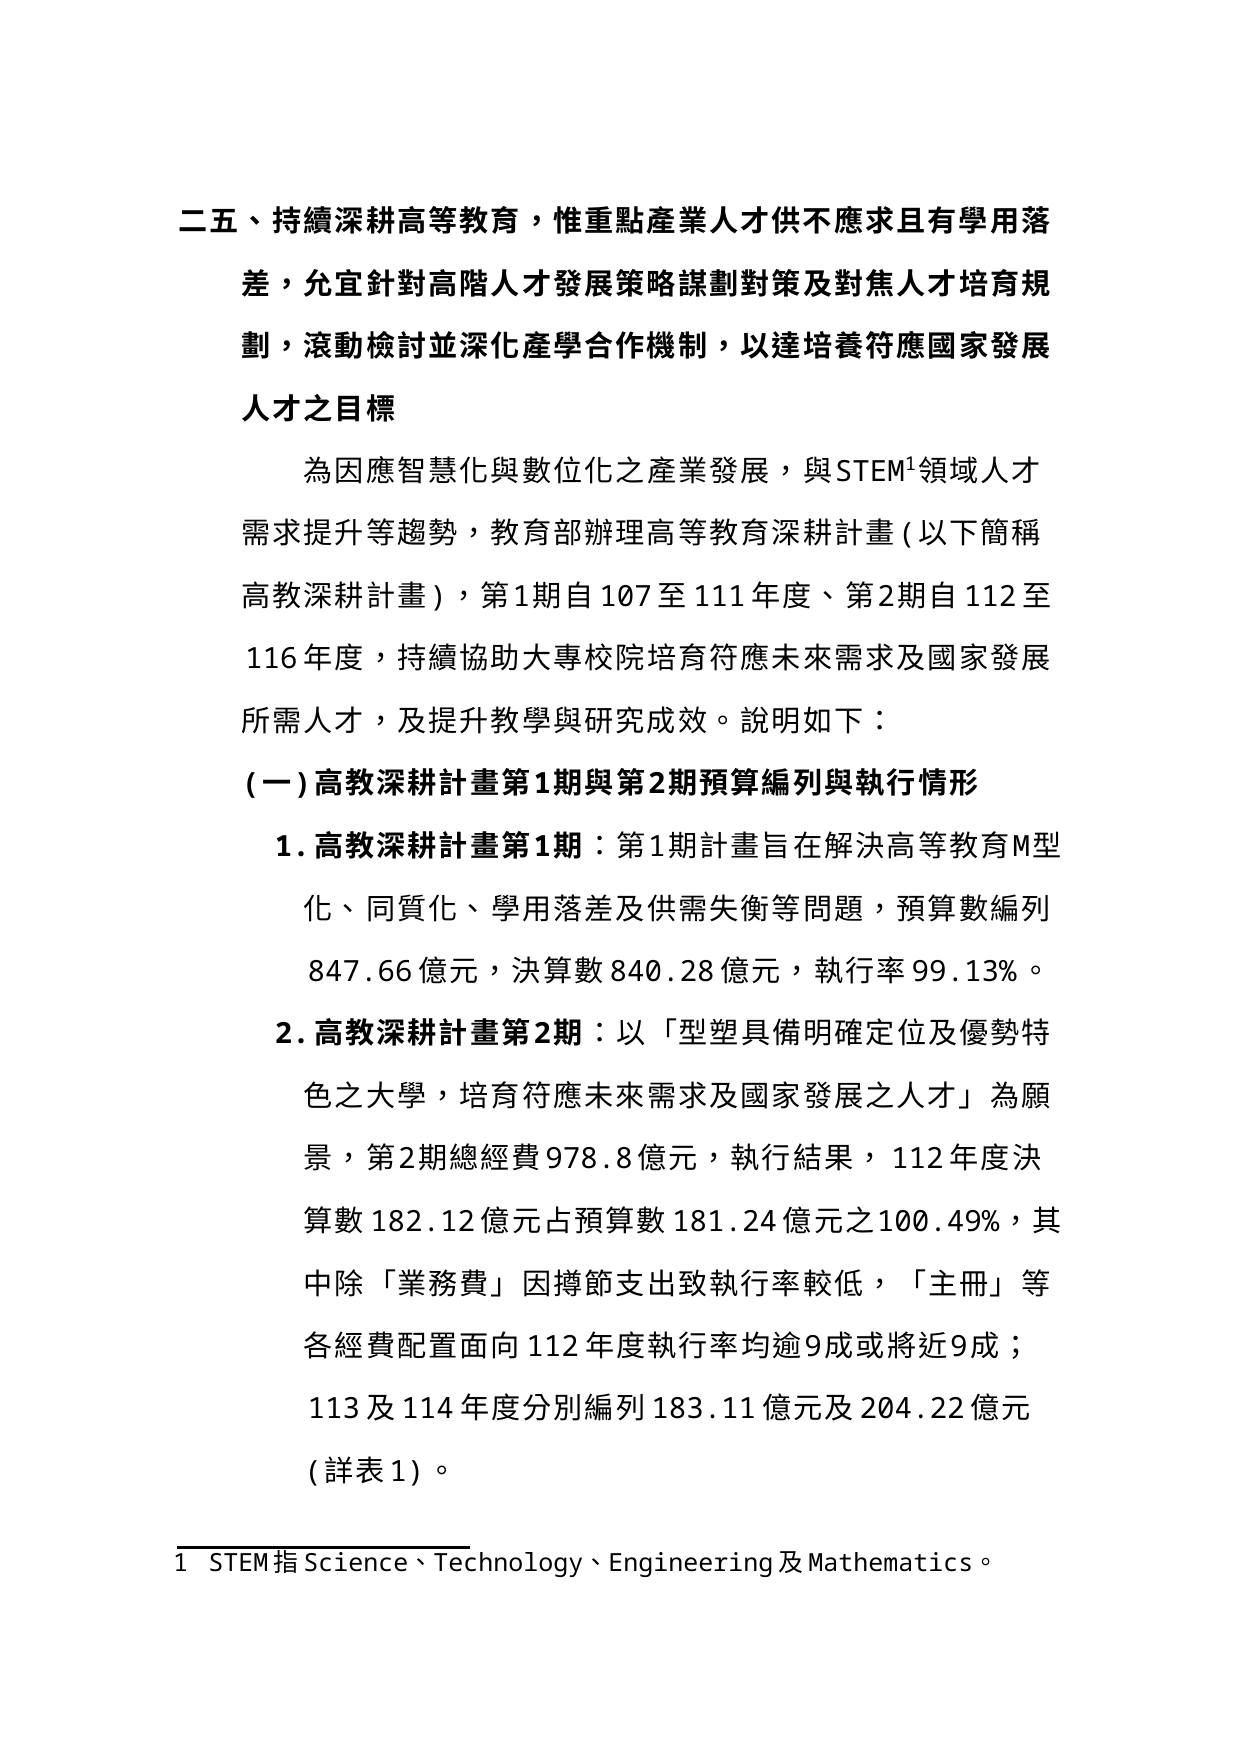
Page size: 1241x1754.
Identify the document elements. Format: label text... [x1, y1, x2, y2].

text 2.高教深耕計畫第2期：以「型塑具備明確定位及優勢特色之大學，培育符應未來需求及國家發展之人才」為願景，第2期總經費978.8億元，執行結果，112年度決算數182.12億元占預算數181.24億元之100.49%，其中除「業務費」因撙節支出致執行率較低，「主冊」等各經費配置面向112年度執行率均逾9成或將近9成；113及114年度分別編列183.11億元及204.22億元(詳表1)。 [266, 990, 1063, 1490]
text 1.高教深耕計畫第1期：第1期計畫旨在解決高等教育M型化、同質化、學用落差及供需失衡等問題，預算數編列847.66億元，決算數840.28億元，執行率99.13%。 [266, 802, 1063, 990]
text 為因應智慧化與數位化之產業發展，與STEM領域人才需求提升等趨勢，教育部辦理高等教育深耕計畫(以下簡稱高教深耕計畫)，第1期自107至111年度、第2期自112至116年度，持續協助大專校院培育符應未來需求及國家發展所需人才，及提升教學與研究成效。說明如下： [236, 427, 1063, 740]
text (一)高教深耕計畫第1期與第2期預算編列與執行情形 [236, 740, 1063, 802]
text STEM指Science、Technology、Engineering及Mathematics。 [173, 1548, 1063, 1577]
text 二五、持續深耕高等教育，惟重點產業人才供不應求且有學用落差，允宜針對高階人才發展策略謀劃對策及對焦人才培育規劃，滾動檢討並深化產學合作機制，以達培養符應國家發展人才之目標 [177, 177, 1063, 427]
